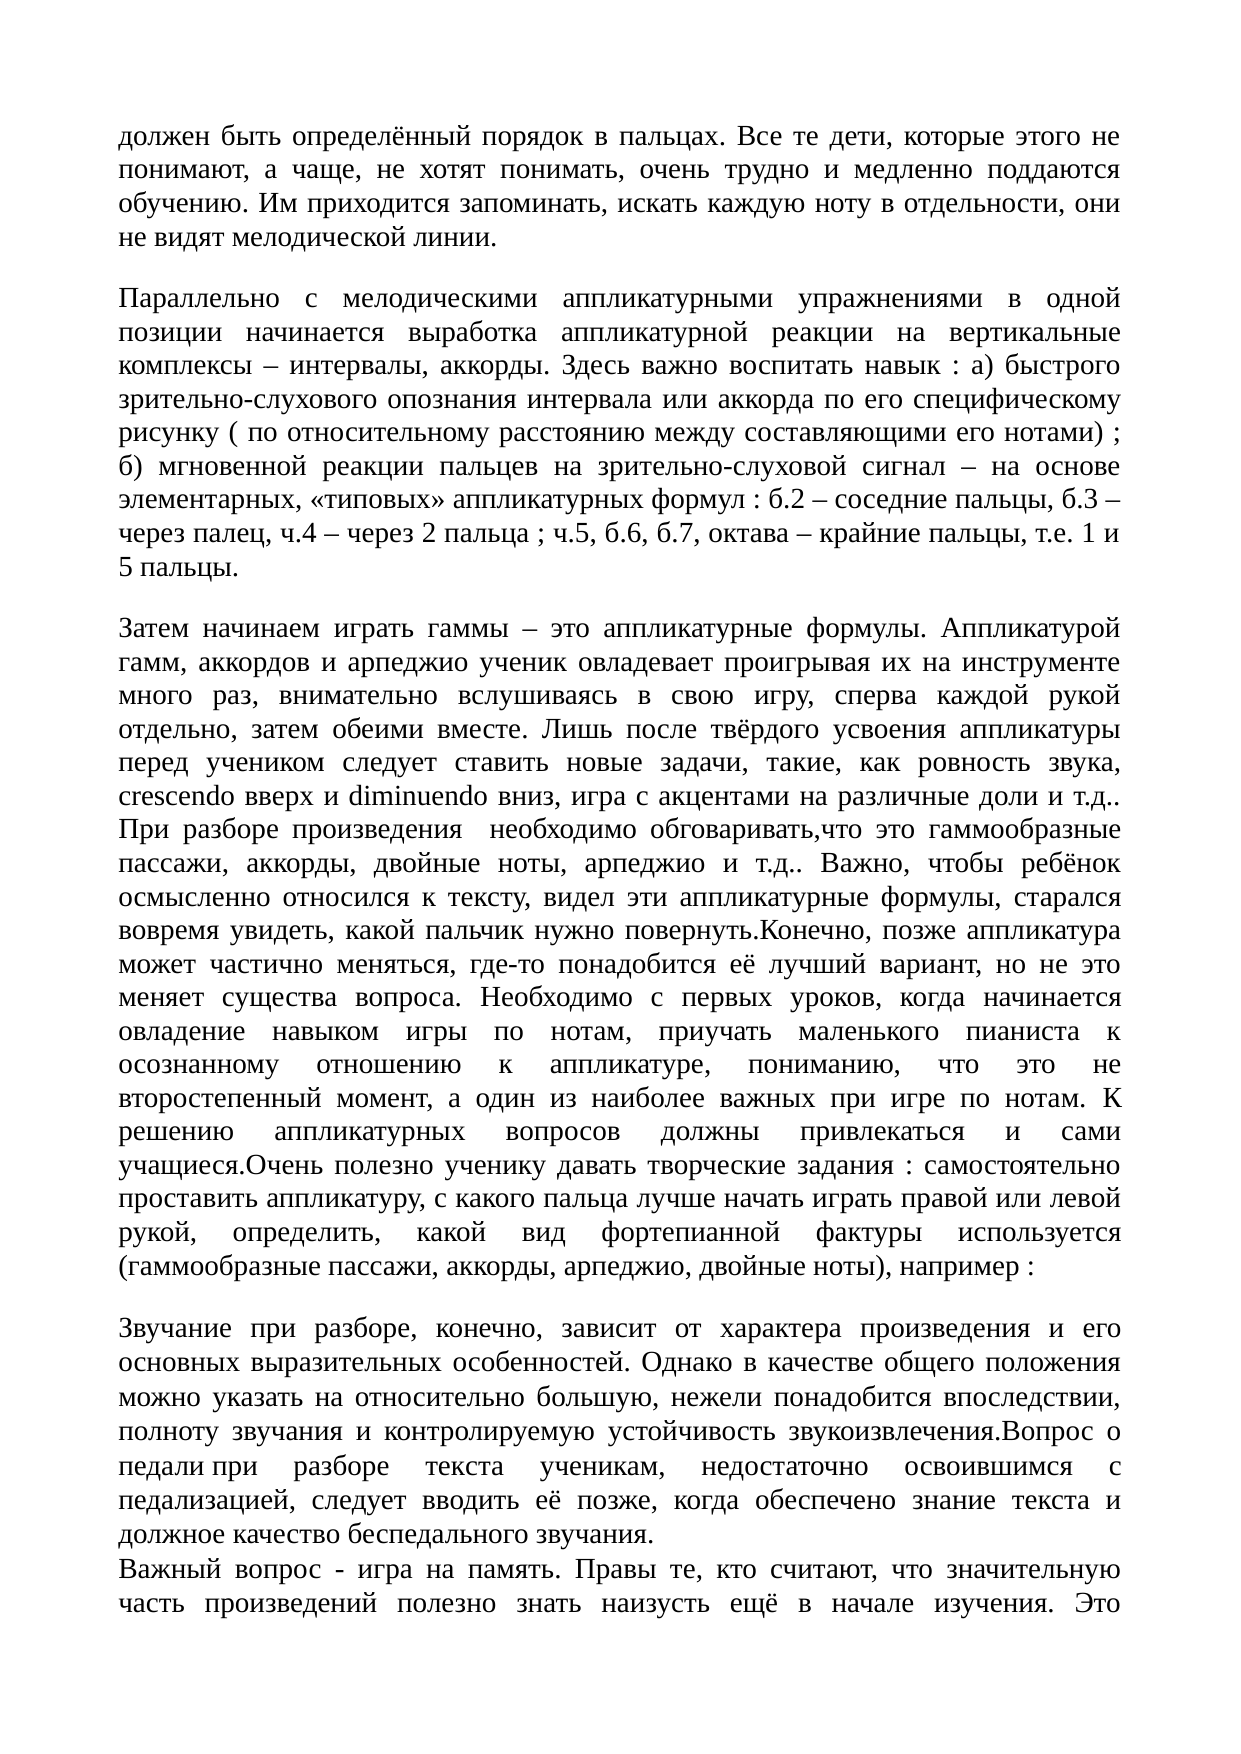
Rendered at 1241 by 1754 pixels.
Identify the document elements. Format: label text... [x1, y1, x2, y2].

text Затем начинаем играть гаммы – это аппликатурные формулы. Аппликатурой гамм, аккордов и арпеджио ученик овладевает проигрывая их на инструменте много раз, внимательно вслушиваясь в свою игру, сперва каждой рукой отдельно, затем обеими вместе. Лишь после твёрдого усвоения аппликатуры перед учеником следует ставить новые задачи, такие, как ровность звука, crescendo вверх и diminuendo вниз, игра с акцентами на различные доли и т.д.. При разборе произведения необходимо обговаривать,что это гаммообразные пассажи, аккорды, двойные ноты, арпеджио и т.д.. Важно, чтобы ребёнок осмысленно относился к тексту, видел эти аппликатурные формулы, старался вовремя увидеть, какой пальчик нужно повернуть.Конечно, позже аппликатура может частично меняться, где-то понадобится её лучший вариант, но не это меняет существа вопроса. Необходимо с первых уроков, когда начинается овладение навыком игры по нотам, приучать маленького пианиста к осознанному отношению к аппликатуре, пониманию, что это не второстепенный момент, а один из наиболее важных при игре по нотам. К решению аппликатурных вопросов должны привлекаться и сами учащиеся.Очень полезно ученику давать творческие задания : самостоятельно проставить аппликатуру, с какого пальца лучше начать играть правой или левой рукой, определить, какой вид фортепианной фактуры используется (гаммообразные пассажи, аккорды, арпеджио, двойные ноты), например : [118, 610, 1122, 1281]
text Звучание при разборе, конечно, зависит от характера произведения и его основных выразительных особенностей. Однако в качестве общего положения можно указать на относительно большую, нежели понадобится впоследствии, полноту звучания и контролируемую устойчивость звукоизвлечения.Вопрос о педали при разборе текста ученикам, недостаточно освоившимся с педализацией, следует вводить её позже, когда обеспечено знание текста и должное качество беспедального звучания. [118, 1309, 1122, 1550]
text Параллельно с мелодическими аппликатурными упражнениями в одной позиции начинается выработка аппликатурной реакции на вертикальные комплексы – интервалы, аккорды. Здесь важно воспитать навык : а) быстрого зрительно-слухового опознания интервала или аккорда по его специфическому рисунку ( по относительному расстоянию между составляющими его нотами) ; б) мгновенной реакции пальцев на зрительно-слуховой сигнал – на основе элементарных, «типовых» аппликатурных формул : б.2 – соседние пальцы, б.3 – через палец, ч.4 – через 2 пальца ; ч.5, б.6, б.7, октава – крайние пальцы, т.е. 1 и 5 пальцы. [118, 280, 1122, 582]
text должен быть определённый порядок в пальцах. Все те дети, которые этого не понимают, а чаще, не хотят понимать, очень трудно и медленно поддаются обучению. Им приходится запоминать, искать каждую ноту в отдельности, они не видят мелодической линии. [118, 118, 1122, 252]
text Важный вопрос - игра на память. Правы те, кто считают, что значительную часть произведений полезно знать наизусть ещё в начале изучения. Это [118, 1550, 1122, 1619]
